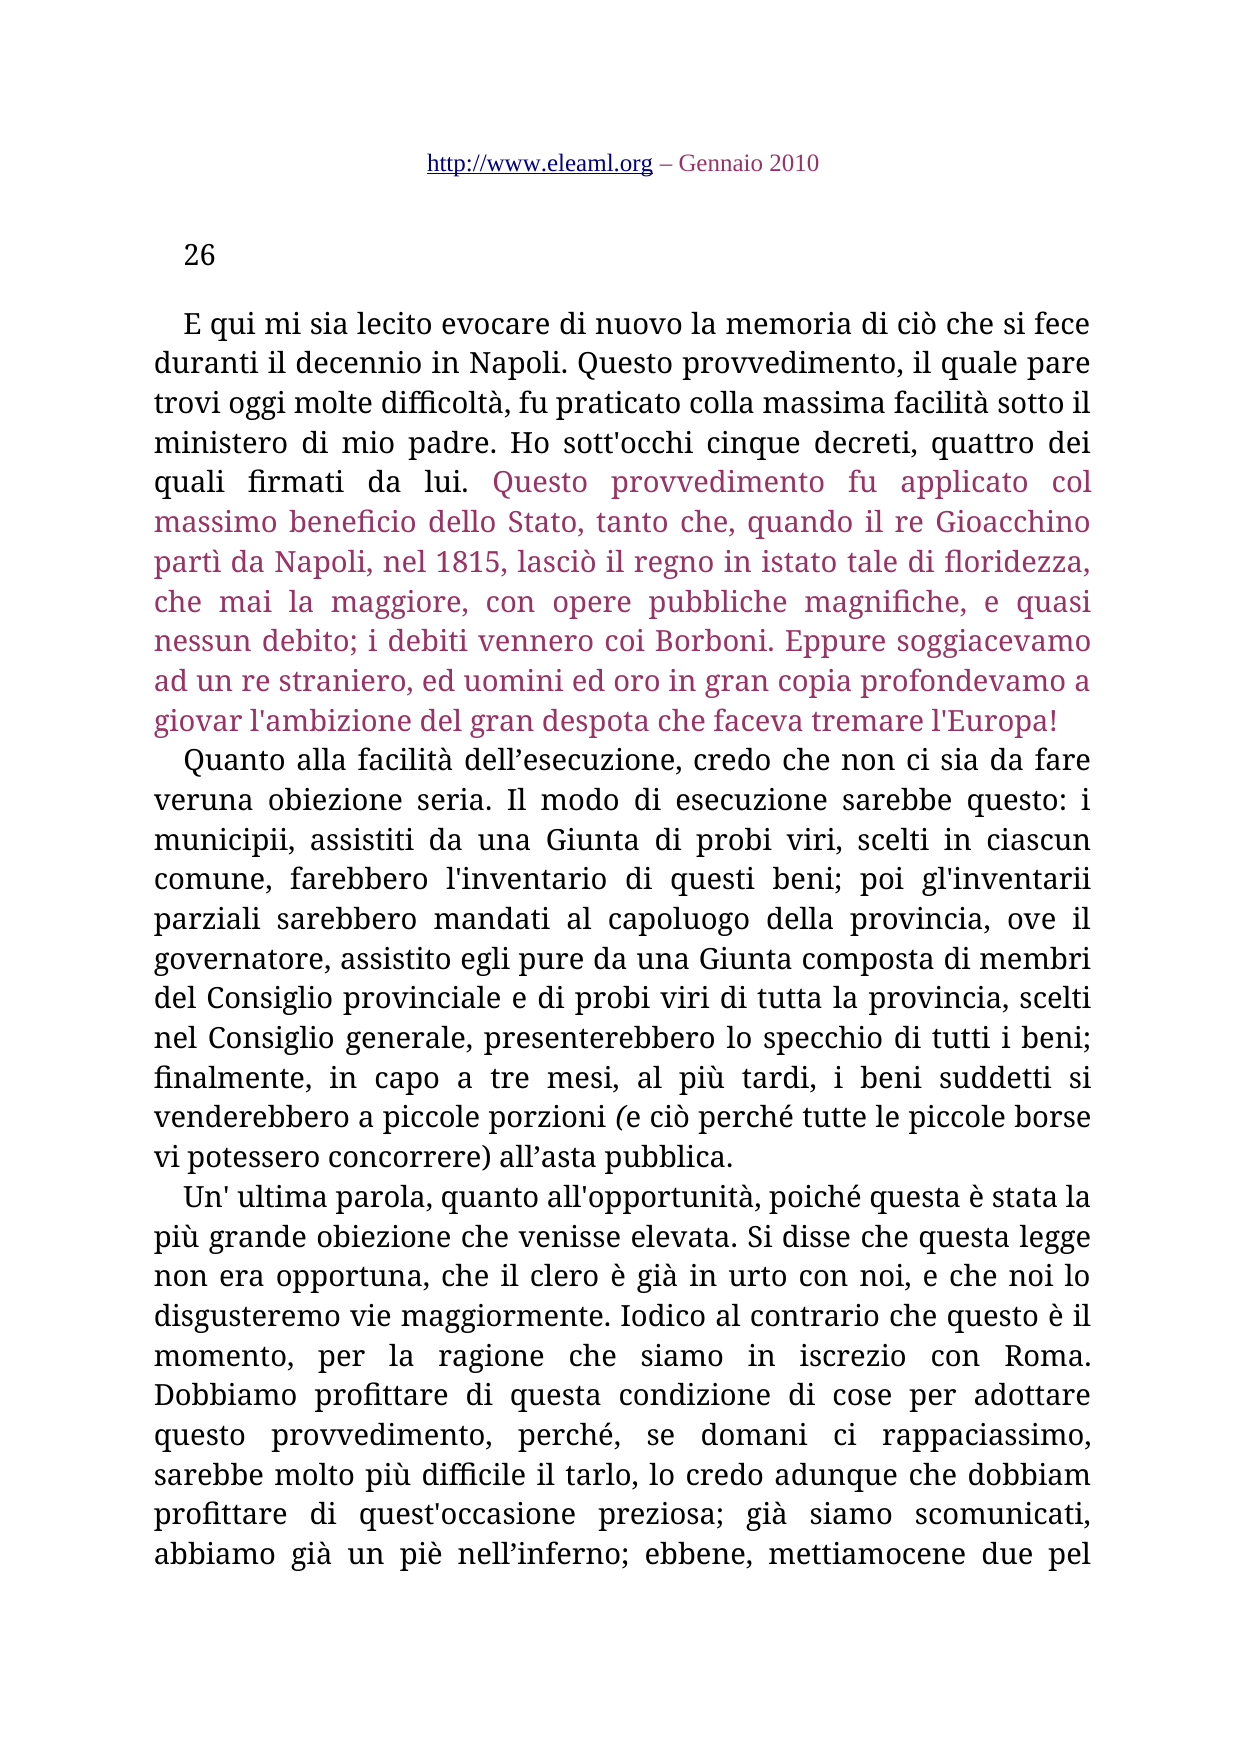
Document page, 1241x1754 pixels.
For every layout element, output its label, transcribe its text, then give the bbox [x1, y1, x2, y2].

text E qui mi sia lecito evocare di nuovo la memoria di ciò che si fece duranti il decennio in Napoli. Questo provvedimento, il quale pare trovi oggi molte difficoltà, fu praticato colla massima facilità sotto il ministero di mio padre. Ho sott'occhi cinque decreti, quattro dei quali firmati da lui. Questo provvedimento fu applicato col massimo beneficio dello Stato, tanto che, quando il re Gioacchino partì da Napoli, nel 1815, lasciò il regno in istato tale di floridezza, che mai la maggiore, con opere pubbliche magnifiche, e quasi nessun debito; i debiti vennero coi Borboni. Eppure soggiacevamo ad un re straniero, ed uomini ed oro in gran copia profondevamo a giovar l'ambizione del gran despota che faceva tremare l'Europa! [153, 303, 1092, 739]
text Quanto alla facilità dell’esecuzione, credo che non ci sia da fare veruna obiezione seria. Il modo di esecuzione sarebbe questo: i municipii, assistiti da una Giunta di probi viri, scelti in ciascun comune, farebbero l'inventario di questi beni; poi gl'inventarii parziali sarebbero mandati al capoluogo della provincia, ove il governatore, assistito egli pure da una Giunta composta di membri del Consiglio provinciale e di probi viri di tutta la provincia, scelti nel Consiglio generale, presenterebbero lo specchio di tutti i beni; finalmente, in capo a tre mesi, al più tardi, i beni suddetti si venderebbero a piccole porzioni (e ciò perché tutte le piccole borse vi potessero concorrere) all’asta pubblica. [153, 739, 1092, 1176]
text 26 [153, 234, 1092, 274]
text Un' ultima parola, quanto all'opportunità, poiché questa è stata la più grande obiezione che venisse elevata. Si disse che questa legge non era opportuna, che il clero è già in urto con noi, e che noi lo disgusteremo vie maggiormente. Iodico al contrario che questo è il momento, per la ragione che siamo in iscrezio con Roma. Dobbiamo profittare di questa condizione di cose per adottare questo provvedimento, perché, se domani ci rappaciassimo, sarebbe molto più difficile il tarlo, lo credo adunque che dobbiam profittare di quest'occasione preziosa; già siamo scomunicati, abbiamo già un piè nell’inferno; ebbene, mettiamocene due pel [153, 1176, 1092, 1573]
